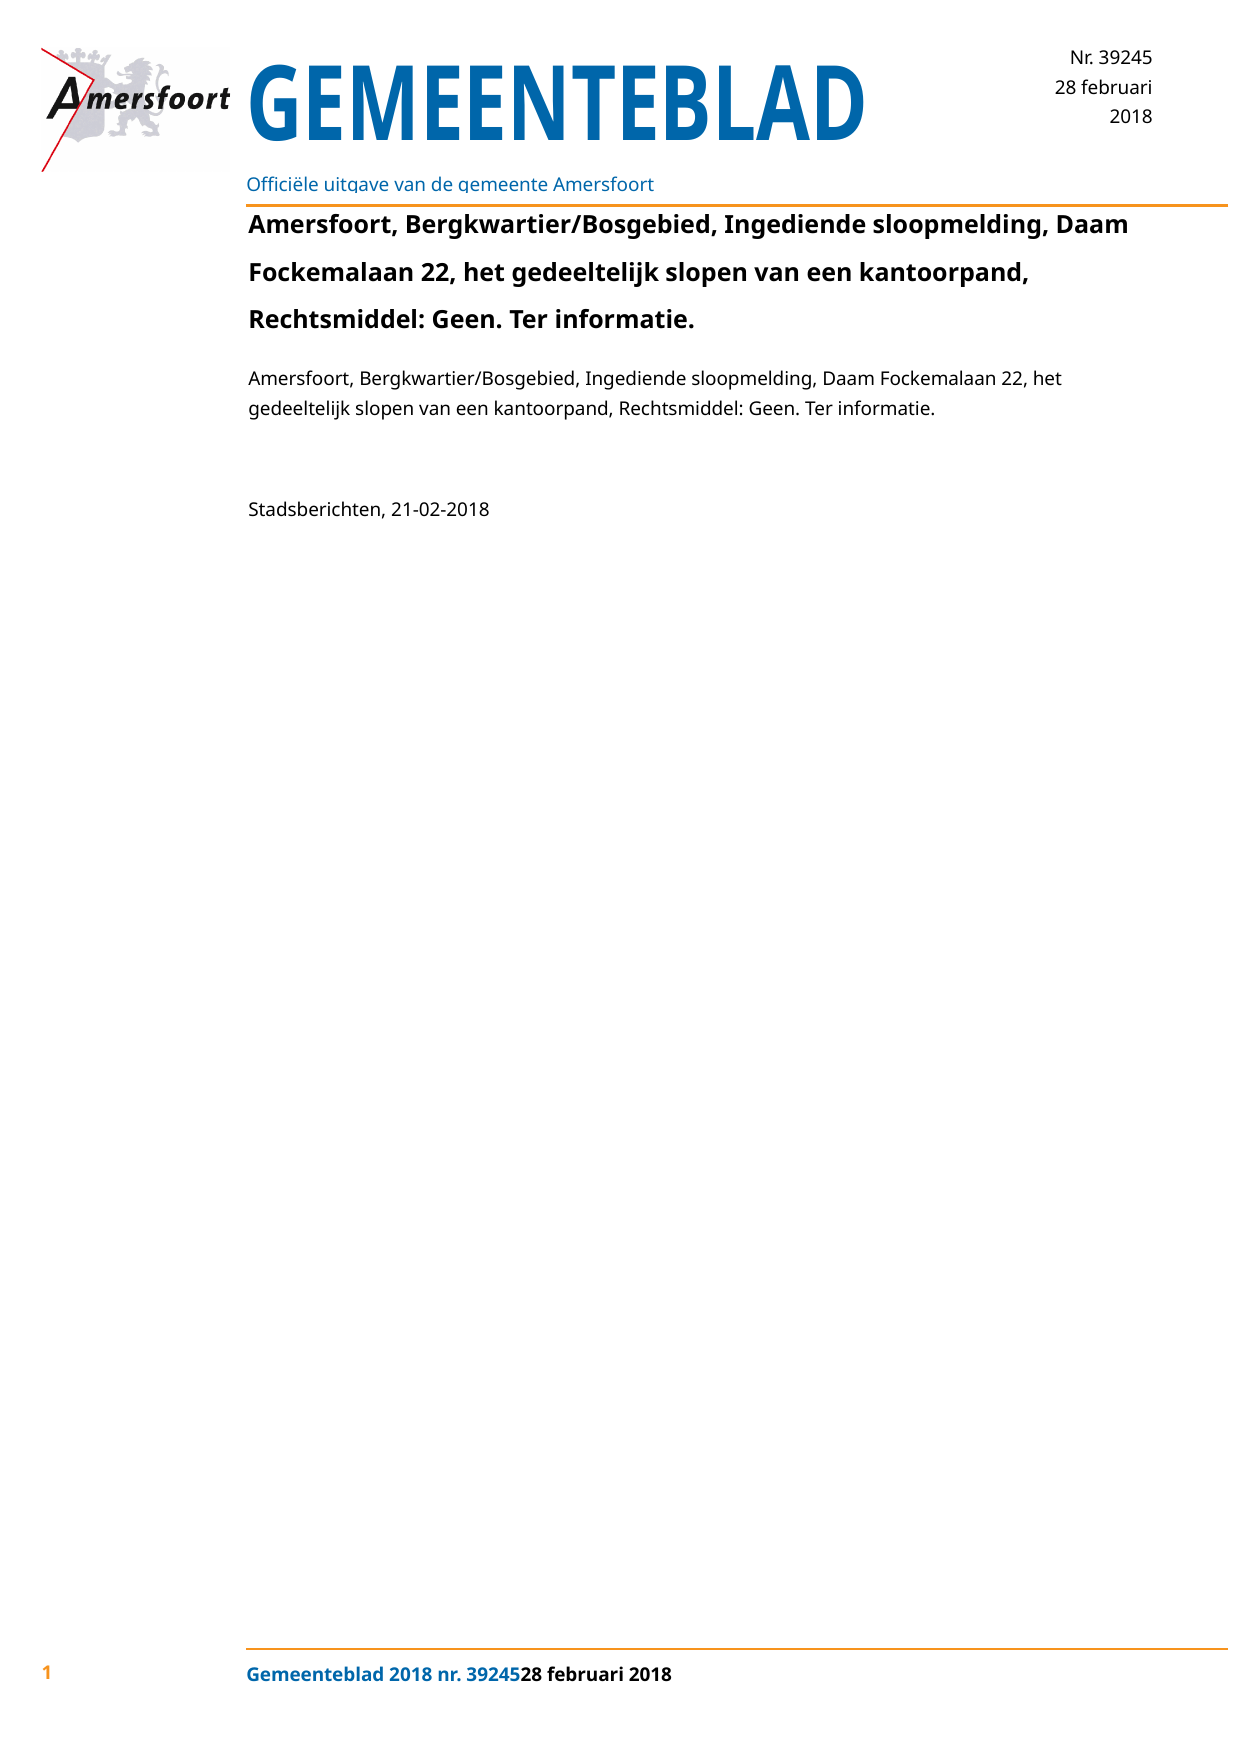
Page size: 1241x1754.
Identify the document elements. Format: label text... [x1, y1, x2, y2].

text Amersfoort, Bergkwartier/Bosgebied, Ingediende sloopmelding, Daam Fockemalaan 22, het gedeeltelijk slopen van een kantoorpand, Rechtsmiddel: Geen. Ter informatie. [248, 366, 1152, 421]
text Amersfoort, Bergkwartier/Bosgebied, Ingediende sloopmelding, Daam Fockemalaan 22, het gedeeltelijk slopen van een kantoorpand, Rechtsmiddel: Geen. Ter informatie. [248, 207, 1152, 336]
text Stadsberichten, 21-02-2018 [248, 496, 1152, 522]
picture [41, 47, 231, 172]
